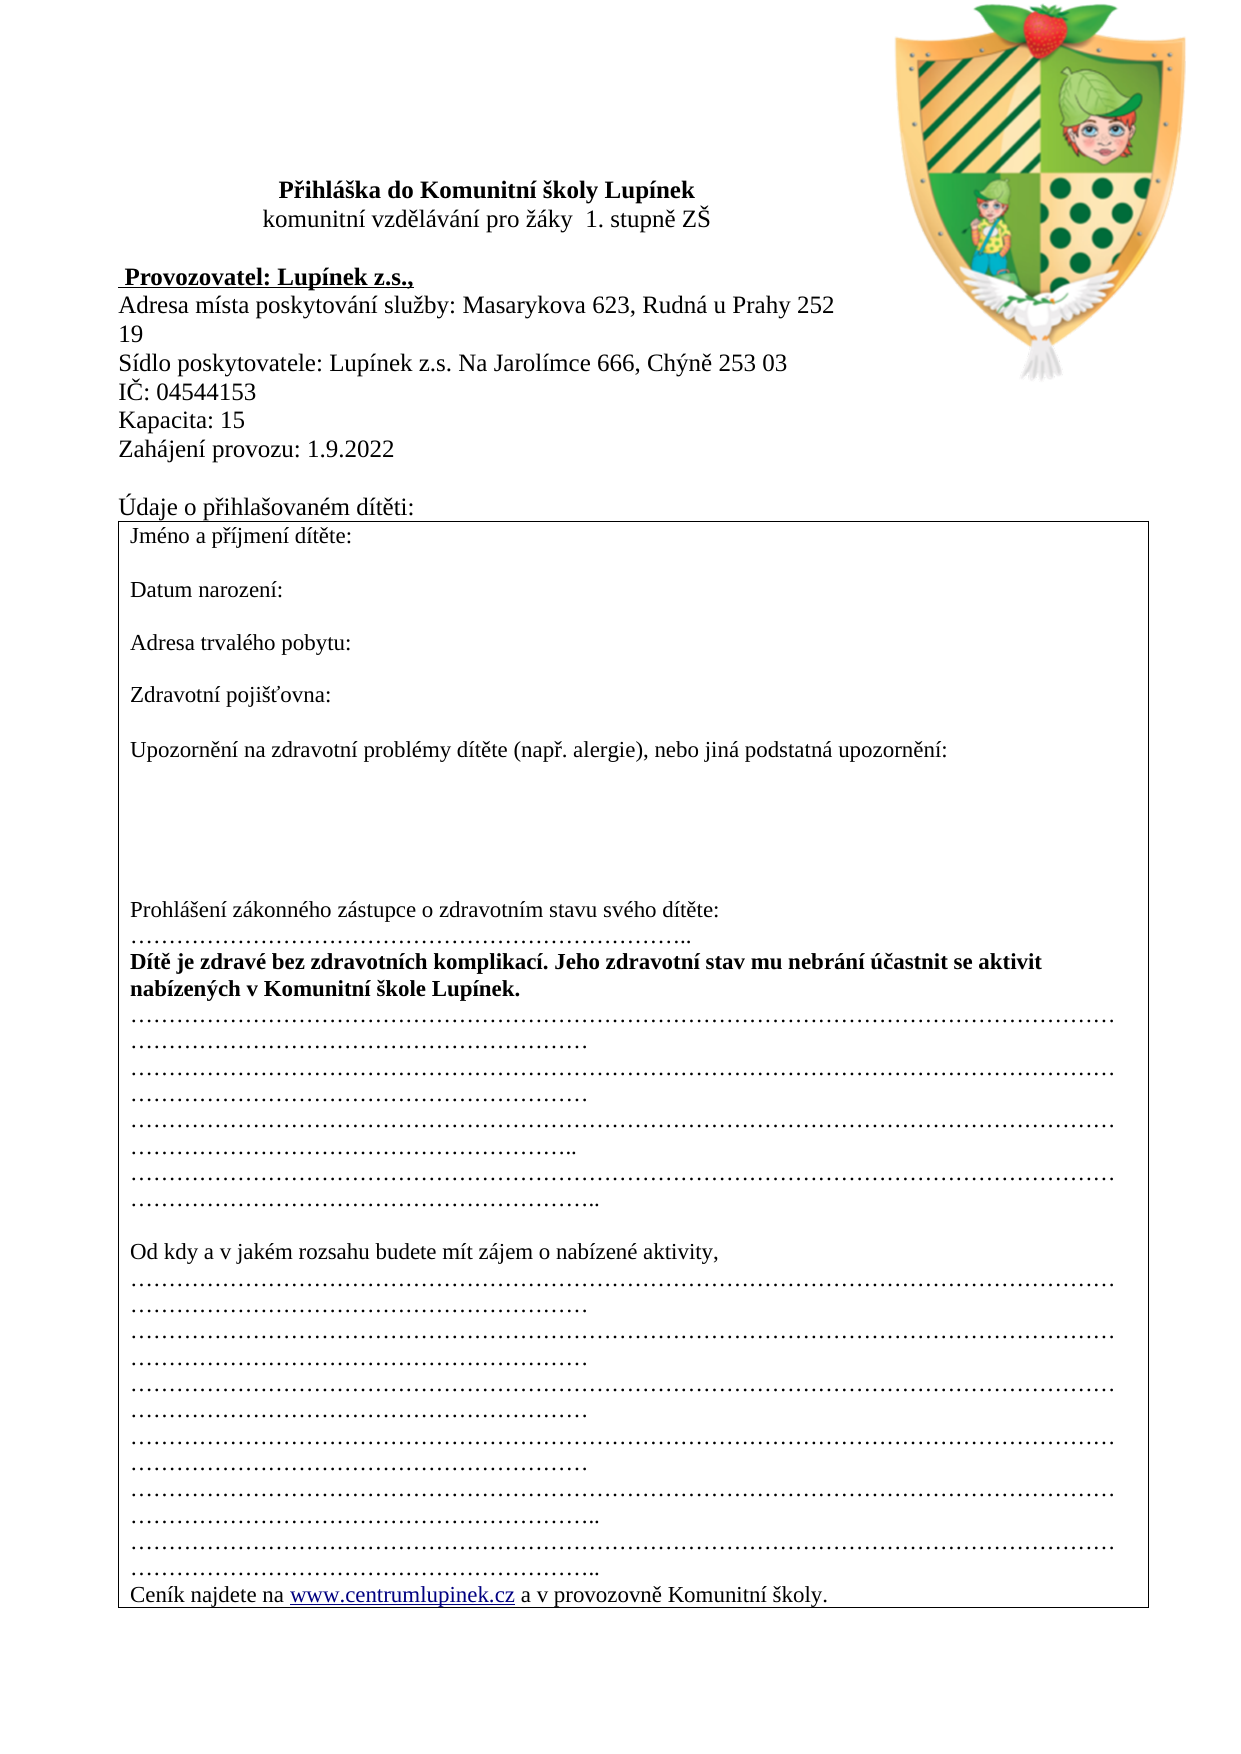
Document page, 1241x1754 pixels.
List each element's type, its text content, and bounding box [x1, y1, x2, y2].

text IČ: 04544153 [118, 377, 1122, 406]
picture [855, 0, 1241, 385]
text Provozovatel: Lupínek z.s., [118, 262, 855, 291]
text komunitní vzdělávání pro žáky 1. stupně ZŠ [118, 204, 855, 233]
table_header Jméno a příjmení dítěte: Datum narození: Adresa trvalého pobytu: Zdravotní pojišťovna: Upozornění na zdravotní problémy dítěte (např. alergie), nebo jiná podstatná upozornění: Prohlášení zákonného zástupce o zdravotním stavu svého dítěte: ……………………………………………………………….. Dítě je zdravé bez zdravotních komplikací. Jeho zdravotní stav mu nebrání účastnit se aktivit nabízených v Komunitní škole Lupínek. ……………………………………………………………………………………………………………………………………………………………………… ……………………………………………………………………………………………………………………………………………………………………… …………………………………………………………………………………………………………………………………………………………………….. ……………………………………………………………………………………………………………………………………………………………………….. Od kdy a v jakém rozsahu budete mít zájem o nabízené aktivity, ……………………………………………………………………………………………………………………………………………………………………… ……………………………………………………………………………………………………………………………………………………………………… ……………………………………………………………………………………………………………………………………………………………………… ……………………………………………………………………………………………………………………………………………………………………… ……………………………………………………………………………………………………………………………………………………………………….. ……………………………………………………………………………………………………………………………………………………………………….. Ceník najdete na www.centrumlupinek.cz a v provozovně Komunitní školy. [119, 522, 1148, 1607]
text Údaje o přihlašovaném dítěti: [118, 492, 1122, 521]
text Kapacita: 15 [118, 406, 1122, 434]
text Zahájení provozu: 1.9.2022 [118, 434, 1122, 463]
text Sídlo poskytovatele: Lupínek z.s. Na Jarolímce 666, Chýně 253 03 [118, 348, 855, 377]
text Adresa místa poskytování služby: Masarykova 623, Rudná u Prahy 252 19 [118, 291, 855, 348]
text Přihláška do Komunitní školy Lupínek [118, 176, 855, 204]
